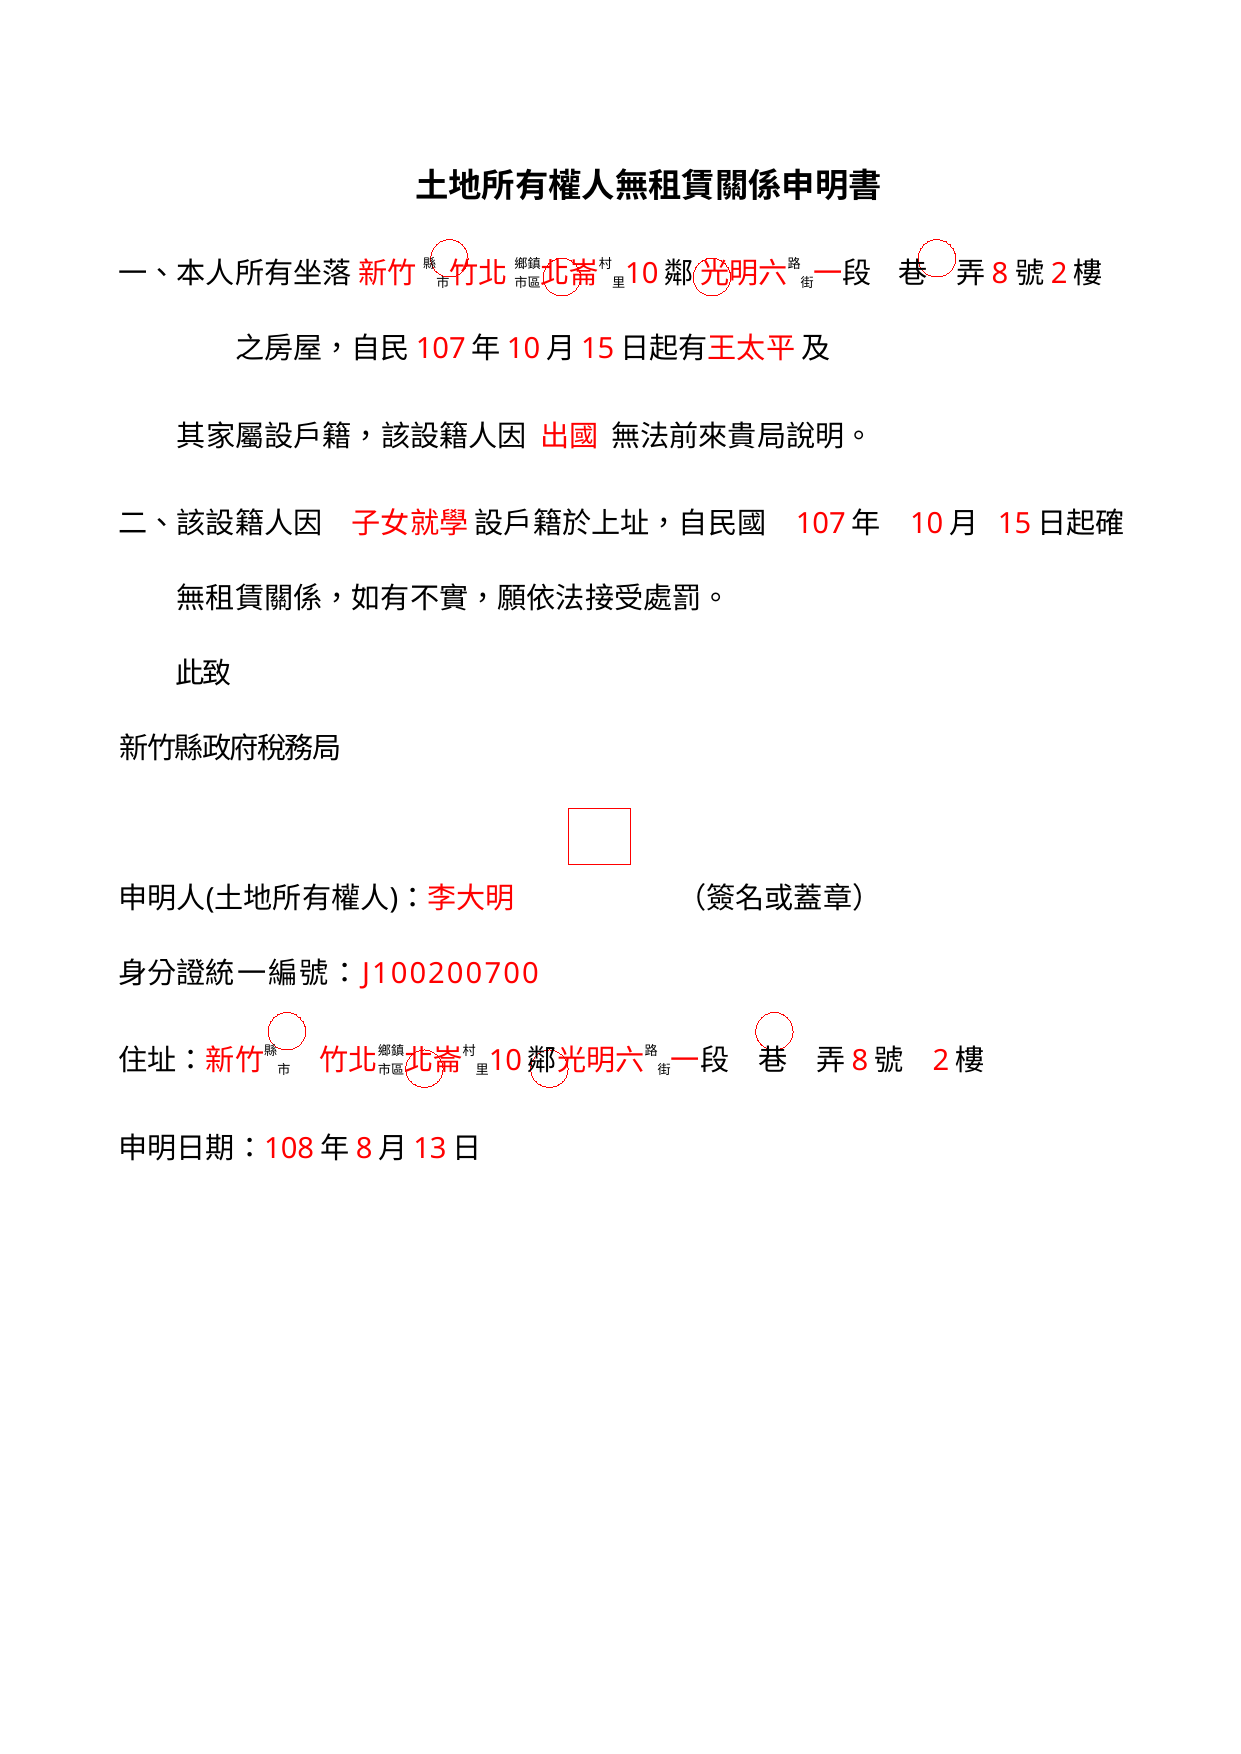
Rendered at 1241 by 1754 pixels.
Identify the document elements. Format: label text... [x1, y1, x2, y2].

text 一、本人所有坐落 新竹 縣市竹北 鄉鎮市區北崙村里10鄰 光明六路街一段 巷 弄8 號2樓 之房屋，自民107年10月15日起有王太平 及 [118, 227, 1131, 377]
text 身分證統一編號：J100200700 [118, 927, 1122, 1002]
text 二、該設籍人因 子女就學 設戶籍於上址，自民國 107年 10月 15日起確無租賃關係，如有不實，願依法接受處罰。 [118, 477, 1132, 627]
text 住址：新竹縣市 竹北鄉鎮市區北崙村里10鄰光明六路街一段 巷 弄8號 2樓 [118, 1014, 1122, 1089]
text 其家屬設戶籍，該設籍人因 出國 無法前來貴局說明。 [177, 389, 1131, 464]
text 申明日期：108年 8月13日 [118, 1102, 1122, 1177]
text 新竹縣政府稅務局 [119, 702, 1122, 777]
text 土地所有權人無租賃關係申明書 [118, 139, 1122, 214]
text 申明人(土地所有權人)：李大明 （簽名或蓋章） [118, 852, 1122, 927]
text 此致 [175, 627, 1122, 702]
